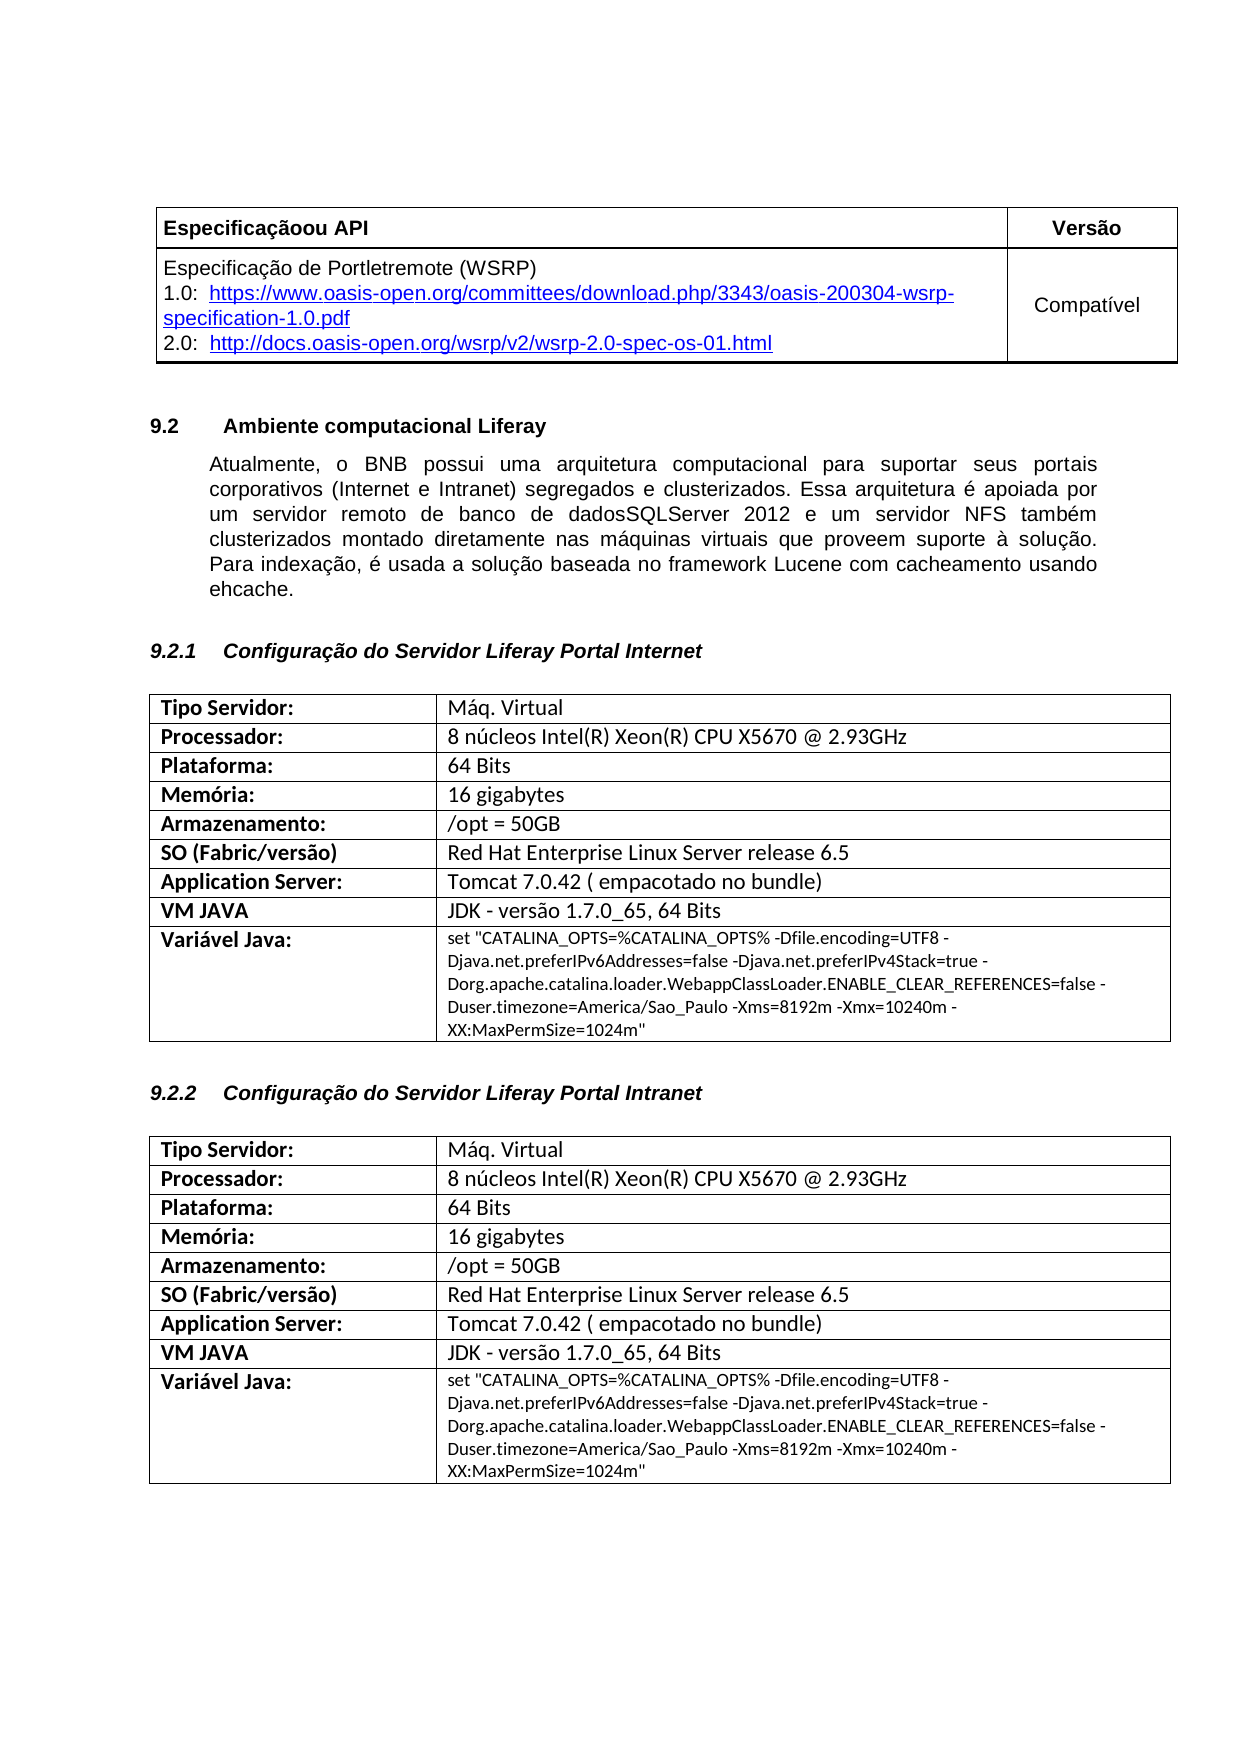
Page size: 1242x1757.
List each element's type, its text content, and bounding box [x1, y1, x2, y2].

table_cell Red Hat Enterprise Linux Server release 6.5 [437, 840, 1170, 868]
table_cell Tomcat 7.0.42 ( empacotado no bundle) [437, 869, 1170, 897]
table_cell Plataforma: [150, 753, 436, 781]
table_cell 64 Bits [437, 753, 1170, 781]
table_cell Compatível [1008, 249, 1177, 361]
text 9.2.1 Configuração do Servidor Liferay Portal Internet [150, 639, 1162, 662]
table_cell JDK - versão 1.7.0_65, 64 Bits [437, 898, 1170, 926]
text 9.2 Ambiente computacional Liferay [150, 414, 1162, 438]
table_header Máq. Virtual [437, 1137, 1170, 1164]
table_cell Memória: [150, 1224, 436, 1252]
table_cell SO (Fabric/versão) [150, 840, 436, 868]
table_cell Variável Java: [150, 927, 436, 1041]
table_cell Red Hat Enterprise Linux Server release 6.5 [437, 1282, 1170, 1310]
table_cell Application Server: [150, 1311, 436, 1339]
table_cell 8 núcleos Intel(R) Xeon(R) CPU X5670 @ 2.93GHz [437, 724, 1170, 752]
table_cell 16 gigabytes [437, 1224, 1170, 1252]
table_cell set "CATALINA_OPTS=%CATALINA_OPTS% -Dfile.encoding=UTF8 - Djava.net.preferIPv6Addresses=false -Djava.net.preferIPv4Stack=true - Dorg.apache.catalina.loader.WebappClassLoader.ENABLE_CLEAR_REFERENCES=false - Duser.timezone=America/Sao_Paulo -Xms=8192m -Xmx=10240m - XX:MaxPermSize=1024m" [437, 927, 1170, 1041]
text Atualmente, o BNB possui uma arquitetura computacional para suportar seus portais corporativos (Internet e Intranet) segregados e clusterizados. Essa arquitetura é apoiada por um servidor remoto de banco de dadosSQLServer 2012 e um servidor NFS também clusterizados montado diretamente nas máquinas virtuais que proveem suporte à solução. Para indexação, é usada a solução baseada no framework Lucene com cacheamento usando ehcache. [209, 452, 1097, 600]
table_cell SO (Fabric/versão) [150, 1282, 436, 1310]
table_header Máq. Virtual [437, 695, 1170, 723]
table_header Tipo Servidor: [150, 695, 436, 723]
table_cell 64 Bits [437, 1195, 1170, 1223]
table_cell VM JAVA [150, 898, 436, 926]
table_cell Armazenamento: [150, 1253, 436, 1281]
table_header Especificaçãoou API [157, 208, 1007, 247]
table_cell Armazenamento: [150, 811, 436, 839]
table_cell Memória: [150, 782, 436, 810]
table_cell Variável Java: [150, 1369, 436, 1483]
table_cell VM JAVA [150, 1340, 436, 1368]
table_header Versão [1008, 208, 1177, 247]
table_cell 16 gigabytes [437, 782, 1170, 810]
table_header Tipo Servidor: [150, 1137, 436, 1164]
table_cell /opt = 50GB [437, 811, 1170, 839]
table_cell Processador: [150, 1166, 436, 1193]
table_cell Especificação de Portletremote (WSRP) 1.0: https://www.oasis-open.org/committees/download.php/3343/oasis-200304-wsrp- specification-1.0.pdf 2.0: http://docs.oasis-open.org/wsrp/v2/wsrp-2.0-spec-os-01.html [157, 249, 1007, 361]
table_cell Tomcat 7.0.42 ( empacotado no bundle) [437, 1311, 1170, 1339]
table_cell 8 núcleos Intel(R) Xeon(R) CPU X5670 @ 2.93GHz [437, 1166, 1170, 1193]
table_cell set "CATALINA_OPTS=%CATALINA_OPTS% -Dfile.encoding=UTF8 - Djava.net.preferIPv6Addresses=false -Djava.net.preferIPv4Stack=true - Dorg.apache.catalina.loader.WebappClassLoader.ENABLE_CLEAR_REFERENCES=false - Duser.timezone=America/Sao_Paulo -Xms=8192m -Xmx=10240m - XX:MaxPermSize=1024m" [437, 1369, 1170, 1483]
table_cell JDK - versão 1.7.0_65, 64 Bits [437, 1340, 1170, 1368]
table_cell Processador: [150, 724, 436, 752]
text 9.2.2 Configuração do Servidor Liferay Portal Intranet [150, 1080, 1162, 1104]
table_cell Plataforma: [150, 1195, 436, 1223]
table_cell /opt = 50GB [437, 1253, 1170, 1281]
table_cell Application Server: [150, 869, 436, 897]
